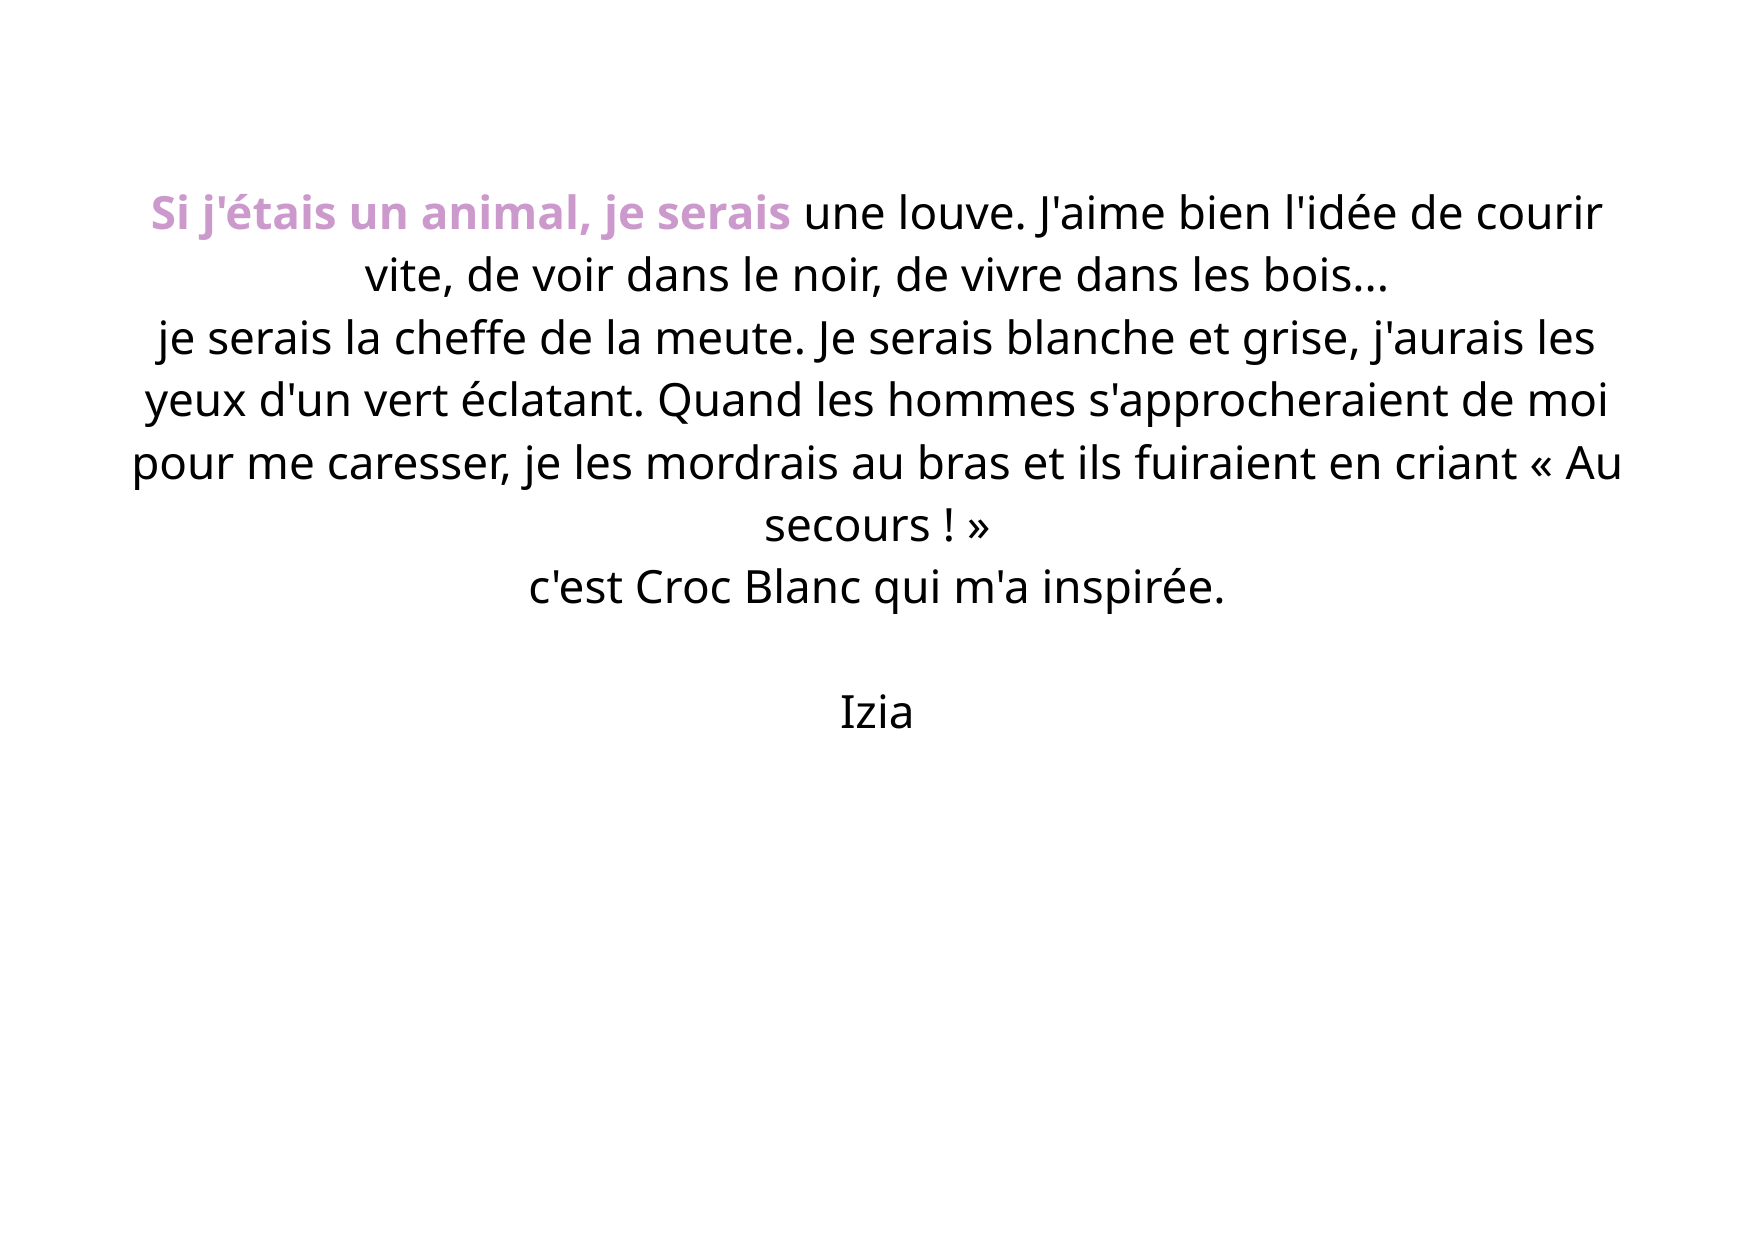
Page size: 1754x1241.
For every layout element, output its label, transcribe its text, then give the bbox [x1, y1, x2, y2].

text je serais la cheffe de la meute. Je serais blanche et grise, j'aurais les yeux d'un vert éclatant. Quand les hommes s'approcheraient de moi pour me caresser, je les mordrais au bras et ils fuiraient en criant « Au secours ! » [118, 305, 1636, 555]
text Si j'étais un animal, je serais une louve. J'aime bien l'idée de courir vite, de voir dans le noir, de vivre dans les bois... [118, 181, 1636, 305]
text c'est Croc Blanc qui m'a inspirée. [118, 555, 1636, 617]
text Izia [118, 680, 1636, 742]
